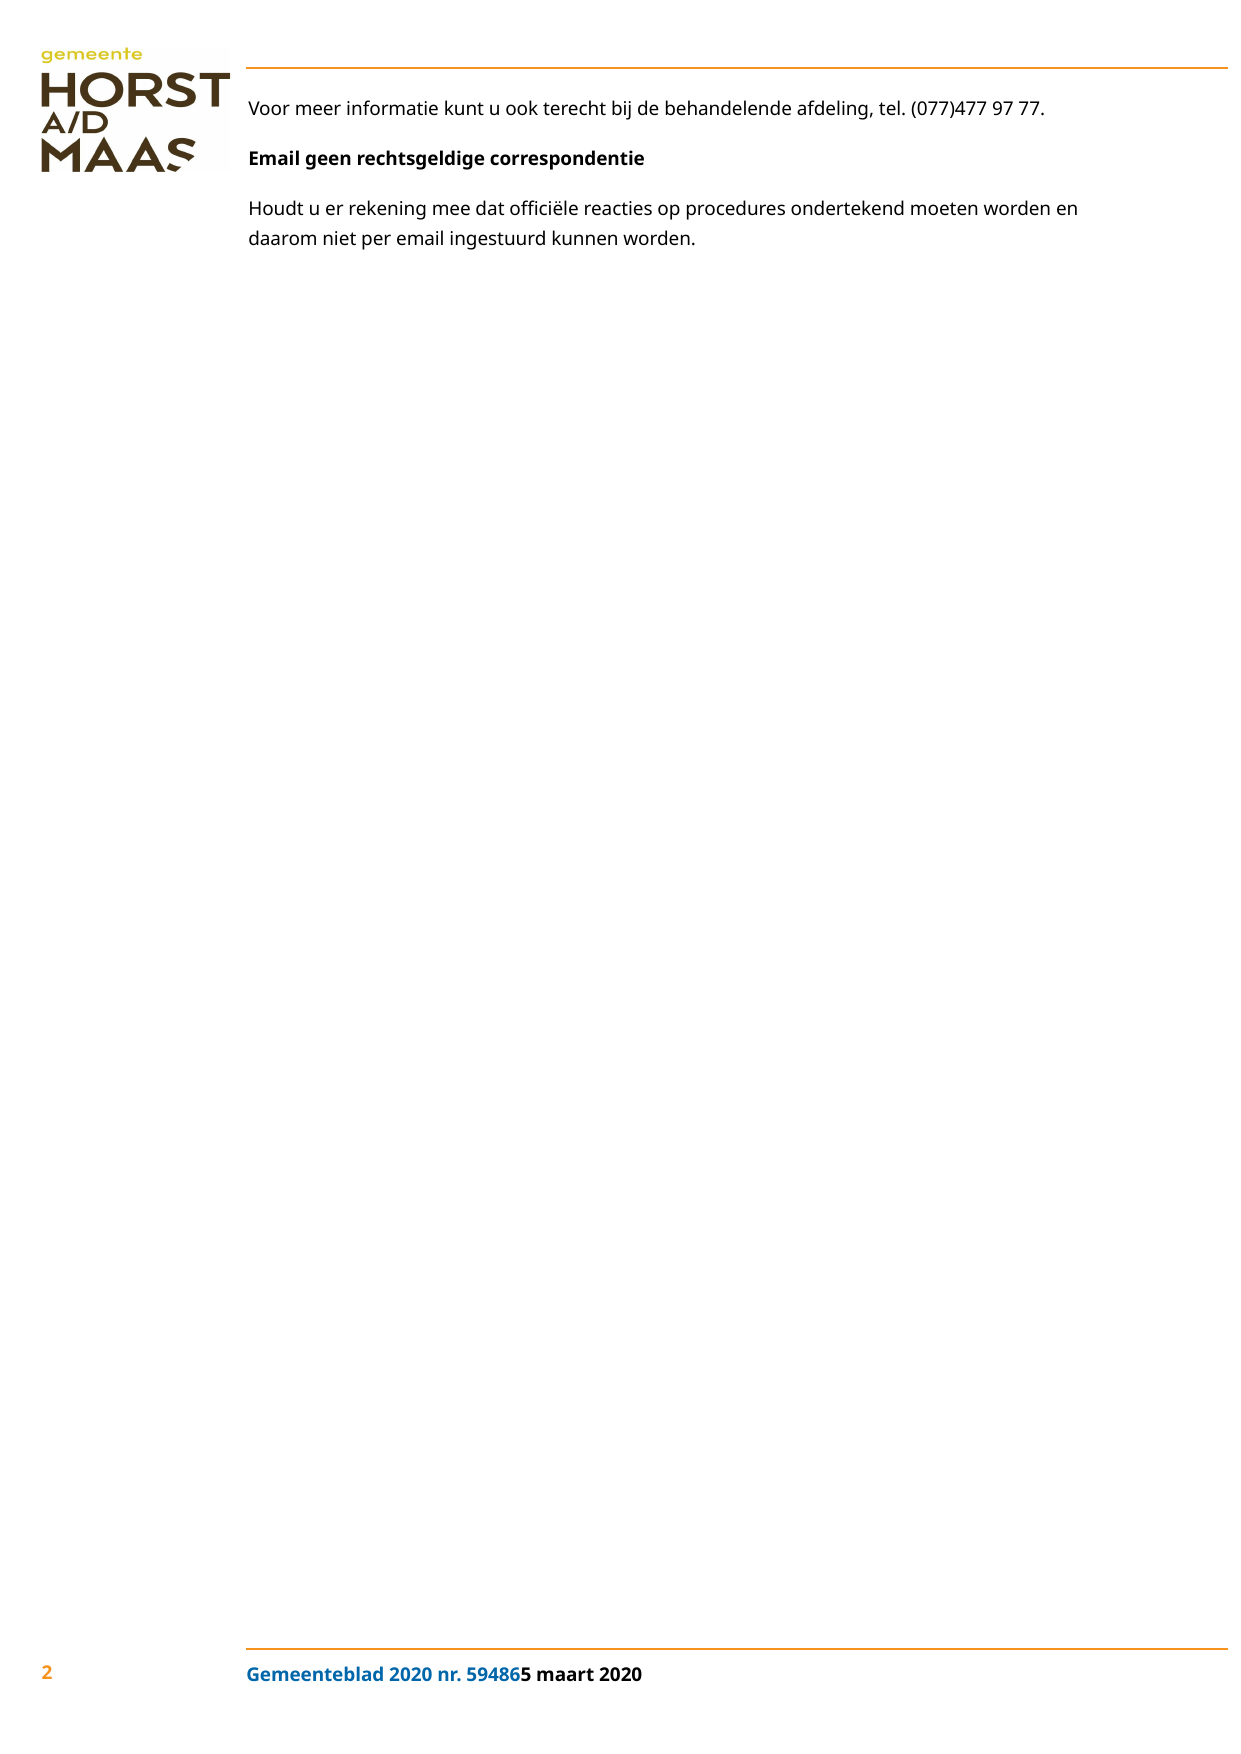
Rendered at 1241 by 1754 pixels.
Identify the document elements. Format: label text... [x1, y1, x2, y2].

text Voor meer informatie kunt u ook terecht bij de behandelende afdeling, tel. (077)477 97 77. [248, 95, 1152, 121]
picture [41, 47, 231, 172]
text Email geen rechtsgeldige correspondentie [248, 145, 1152, 171]
text Houdt u er rekening mee dat officiële reacties op procedures ondertekend moeten worden en daarom niet per email ingestuurd kunnen worden. [248, 196, 1152, 251]
